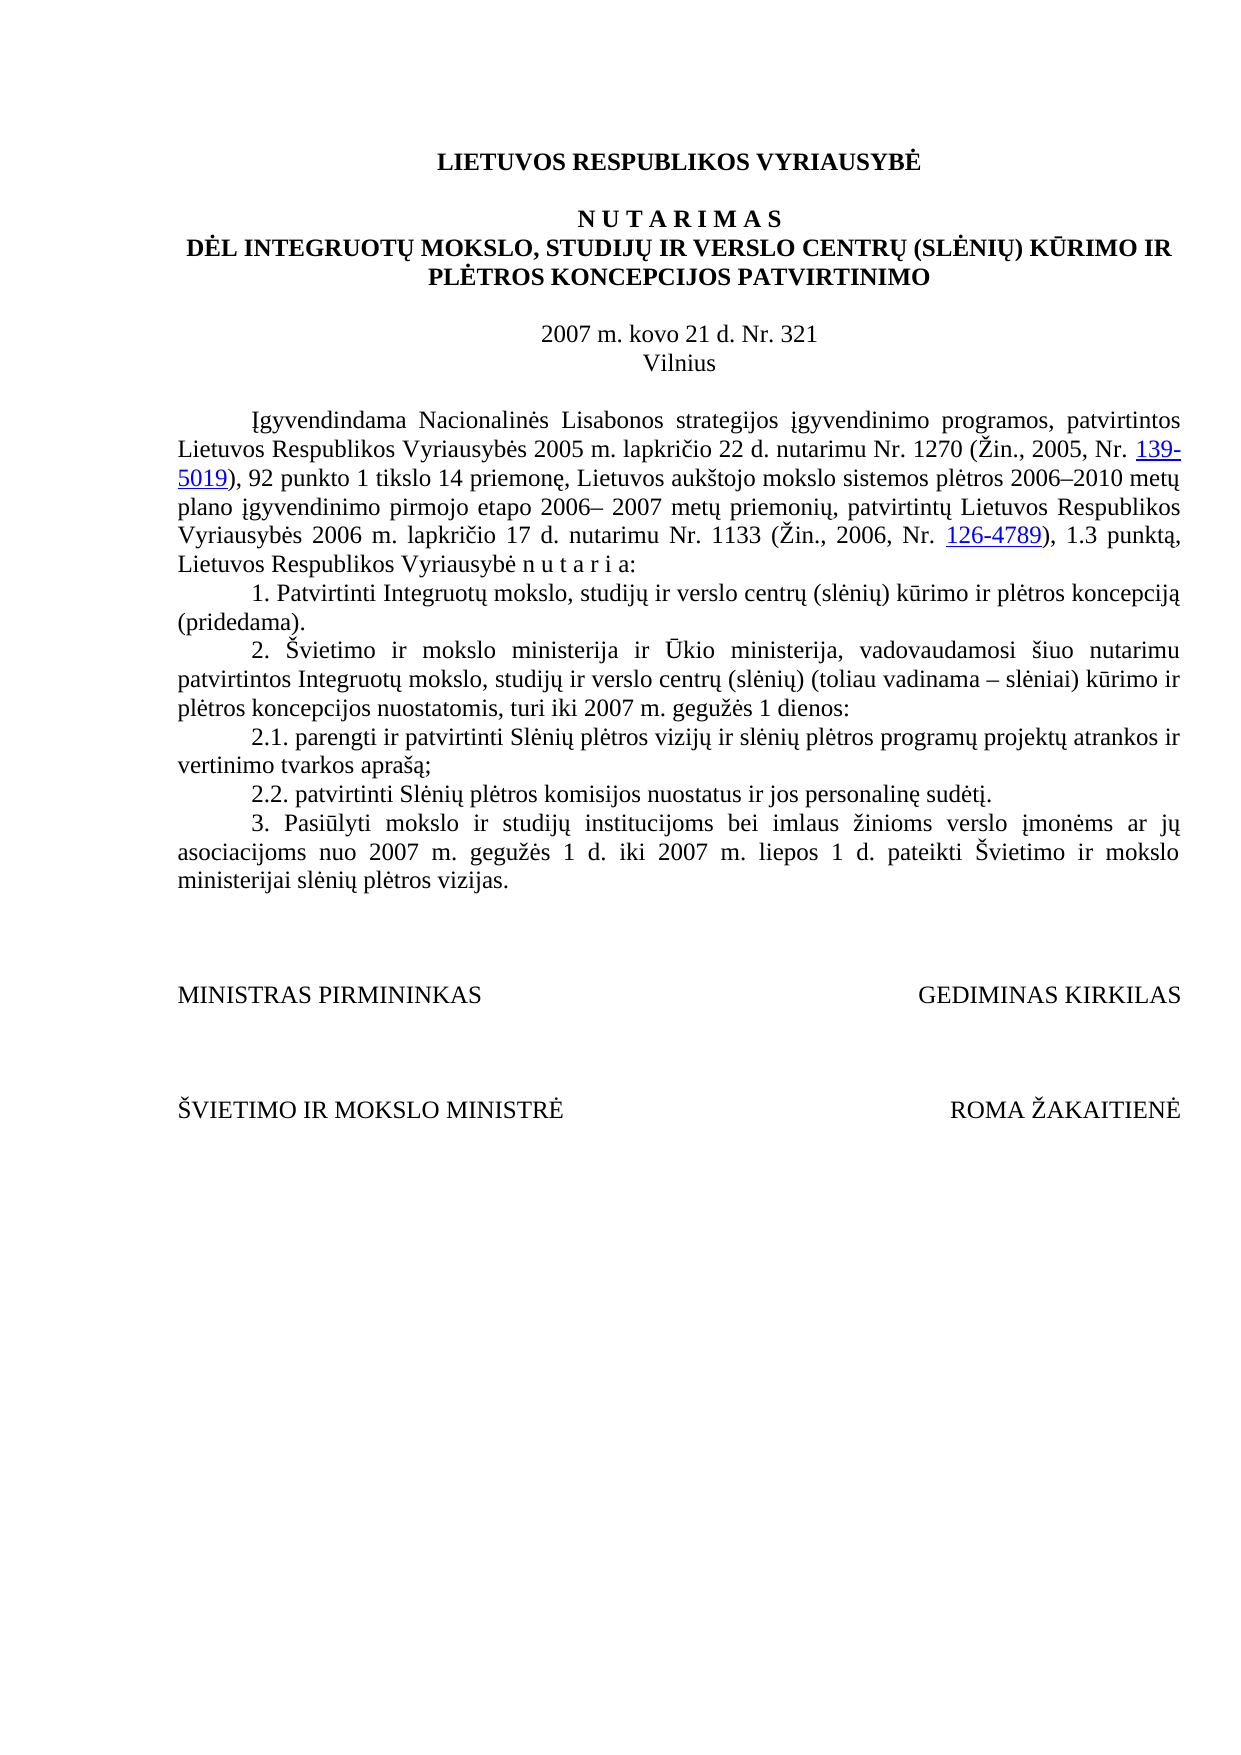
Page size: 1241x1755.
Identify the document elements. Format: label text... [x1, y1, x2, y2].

text 1. Patvirtinti Integruotų mokslo, studijų ir verslo centrų (slėnių) kūrimo ir plėtros koncepciją (pridedama). [177, 578, 1181, 636]
text Švietimo ir mokslo ministrė Roma Žakaitienė [177, 1096, 1181, 1124]
text 2007 m. kovo 21 d. Nr. 321 [177, 319, 1181, 348]
text 2.2. patvirtinti Slėnių plėtros komisijos nuostatus ir jos personalinę sudėtį. [177, 779, 1181, 808]
text Ministras Pirmininkas Gediminas Kirkilas [177, 981, 1181, 1009]
text LIETUVOS RESPUBLIKOS VYRIAUSYBĖ [177, 147, 1181, 176]
text 3. Pasiūlyti mokslo ir studijų institucijoms bei imlaus žinioms verslo įmonėms ar jų asociacijoms nuo 2007 m. gegužės 1 d. iki 2007 m. liepos 1 d. pateikti Švietimo ir mokslo ministerijai slėnių plėtros vizijas. [177, 808, 1181, 894]
text Įgyvendindama Nacionalinės Lisabonos strategijos įgyvendinimo programos, patvirtintos Lietuvos Respublikos Vyriausybės 2005 m. lapkričio 22 d. nutarimu Nr. 1270 (Žin., 2005, Nr. 139-5019), 92 punkto 1 tikslo 14 priemonę, Lietuvos aukštojo mokslo sistemos plėtros 2006–2010 metų plano įgyvendinimo pirmojo etapo 2006– 2007 metų priemonių, patvirtintų Lietuvos Respublikos Vyriausybės 2006 m. lapkričio 17 d. nutarimu Nr. 1133 (Žin., 2006, Nr. 126-4789), 1.3 punktą, Lietuvos Respublikos Vyriausybė nutaria: [177, 406, 1181, 578]
text DĖL INTEGRUOTŲ MOKSLO, STUDIJŲ IR VERSLO CENTRŲ (SLĖNIŲ) KŪRIMO IR PLĖTROS KONCEPCIJOS PATVIRTINIMO [177, 233, 1181, 291]
text Vilnius [177, 348, 1181, 377]
text N U T A R I M A S [177, 204, 1181, 233]
text 2.1. parengti ir patvirtinti Slėnių plėtros vizijų ir slėnių plėtros programų projektų atrankos ir vertinimo tvarkos aprašą; [177, 722, 1181, 779]
text 2. Švietimo ir mokslo ministerija ir Ūkio ministerija, vadovaudamosi šiuo nutarimu patvirtintos Integruotų mokslo, studijų ir verslo centrų (slėnių) (toliau vadinama – slėniai) kūrimo ir plėtros koncepcijos nuostatomis, turi iki 2007 m. gegužės 1 dienos: [177, 636, 1181, 722]
